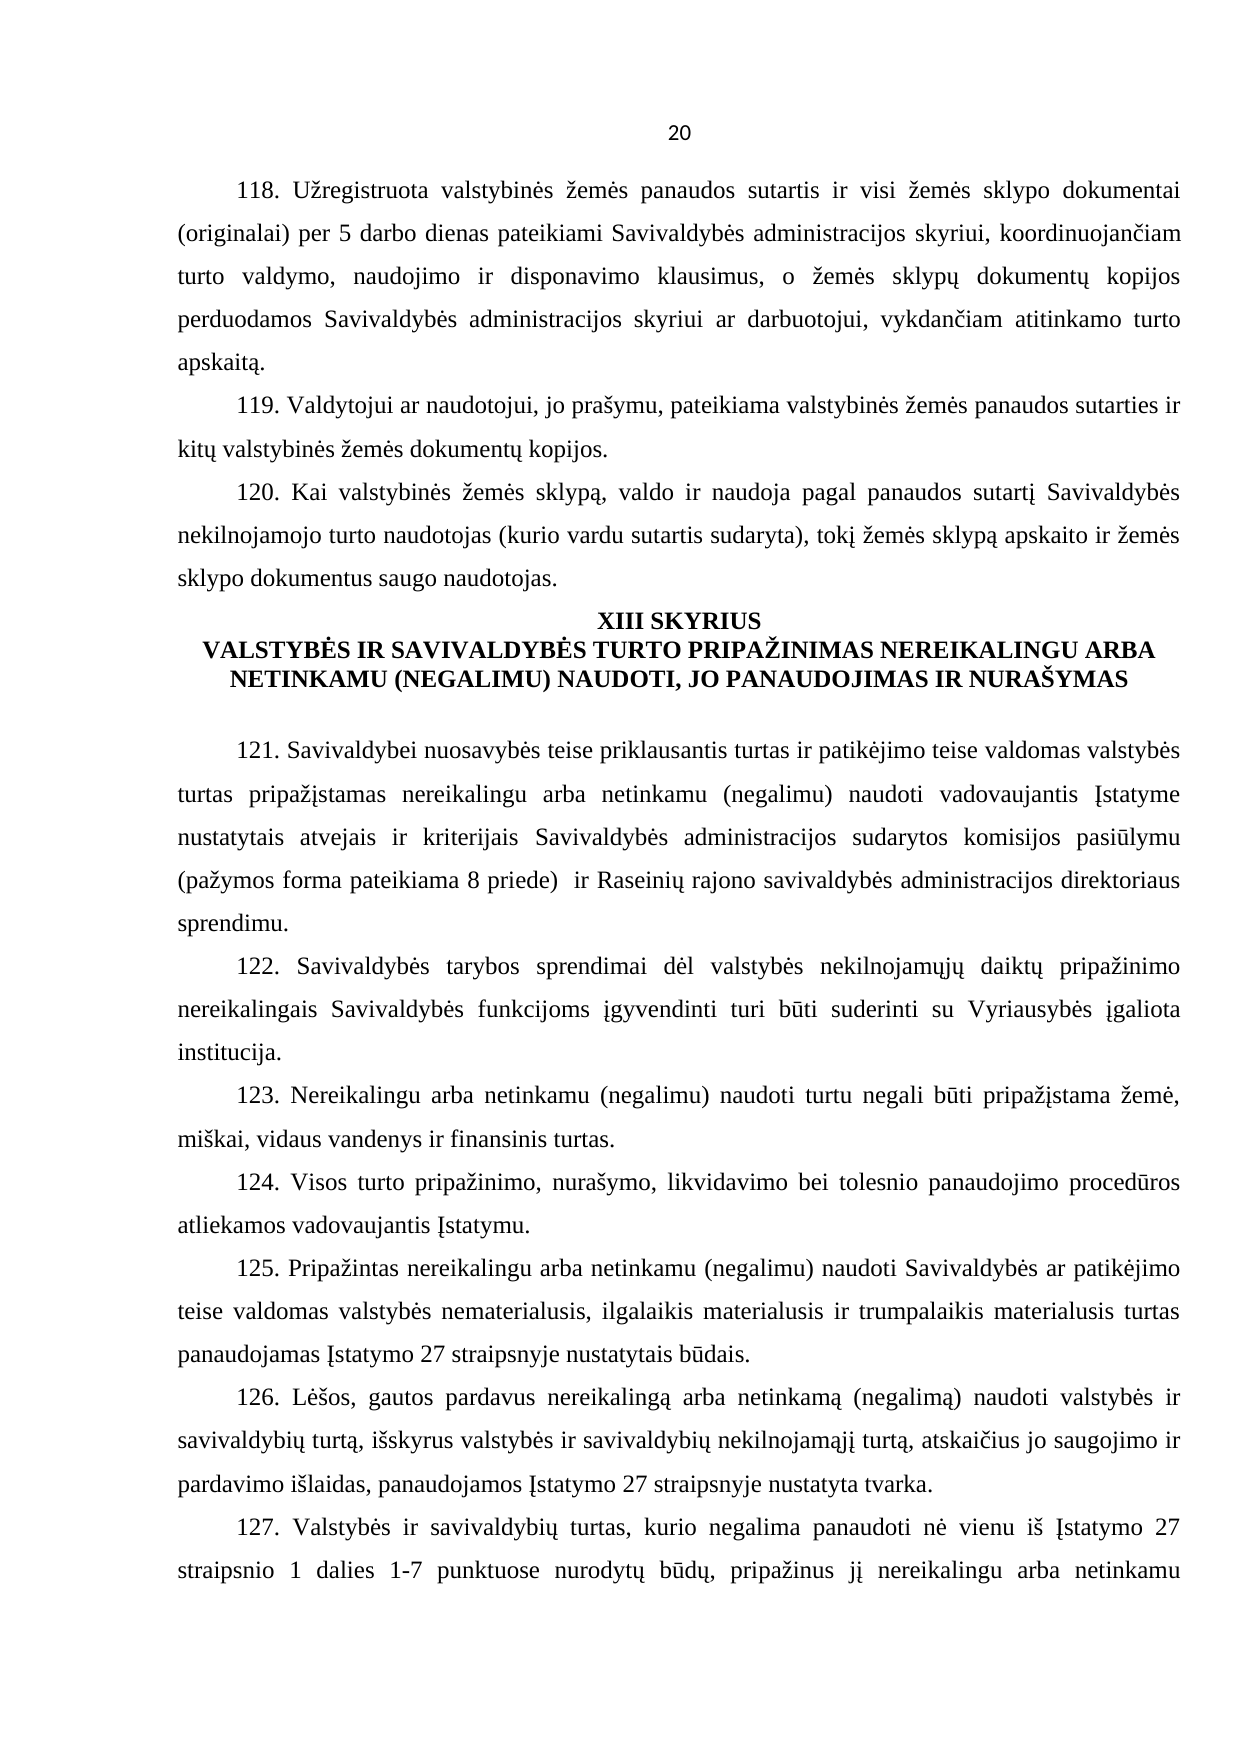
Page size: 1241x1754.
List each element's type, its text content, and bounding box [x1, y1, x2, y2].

text 124. Visos turto pripažinimo, nurašymo, likvidavimo bei tolesnio panaudojimo procedūros atliekamos vadovaujantis Įstatymu. [177, 1167, 1181, 1239]
text 118. Užregistruota valstybinės žemės panaudos sutartis ir visi žemės sklypo dokumentai (originalai) per 5 darbo dienas pateikiami Savivaldybės administracijos skyriui, koordinuojančiam turto valdymo, naudojimo ir disponavimo klausimus, o žemės sklypų dokumentų kopijos perduodamos Savivaldybės administracijos skyriui ar darbuotojui, vykdančiam atitinkamo turto apskaitą. [177, 175, 1181, 376]
text 119. Valdytojui ar naudotojui, jo prašymu, pateikiama valstybinės žemės panaudos sutarties ir kitų valstybinės žemės dokumentų kopijos. [177, 391, 1181, 462]
text XIII SKYRIUS [177, 606, 1181, 635]
text 123. Nereikalingu arba netinkamu (negalimu) naudoti turtu negali būti pripažįstama žemė, miškai, vidaus vandenys ir finansinis turtas. [177, 1081, 1181, 1152]
text VALSTYBĖS IR SAVIVALDYBĖS TURTO PRIPAŽINIMAS NEREIKALINGU ARBA NETINKAMU (NEGALIMU) NAUDOTI, JO PANAUDOJIMAS IR NURAŠYMAS [177, 635, 1181, 692]
text 121. Savivaldybei nuosavybės teise priklausantis turtas ir patikėjimo teise valdomas valstybės turtas pripažįstamas nereikalingu arba netinkamu (negalimu) naudoti vadovaujantis Įstatyme nustatytais atvejais ir kriterijais Savivaldybės administracijos sudarytos komisijos pasiūlymu (pažymos forma pateikiama 8 priede) ir Raseinių rajono savivaldybės administracijos direktoriaus sprendimu. [177, 736, 1181, 937]
text 125. Pripažintas nereikalingu arba netinkamu (negalimu) naudoti Savivaldybės ar patikėjimo teise valdomas valstybės nematerialusis, ilgalaikis materialusis ir trumpalaikis materialusis turtas panaudojamas Įstatymo 27 straipsnyje nustatytais būdais. [177, 1253, 1181, 1368]
text 122. Savivaldybės tarybos sprendimai dėl valstybės nekilnojamųjų daiktų pripažinimo nereikalingais Savivaldybės funkcijoms įgyvendinti turi būti suderinti su Vyriausybės įgaliota institucija. [177, 951, 1181, 1066]
text 127. Valstybės ir savivaldybių turtas, kurio negalima panaudoti nė vienu iš Įstatymo 27 straipsnio 1 dalies 1-7 punktuose nurodytų būdų, pripažinus jį nereikalingu arba netinkamu [177, 1512, 1181, 1584]
text 126. Lėšos, gautos pardavus nereikalingą arba netinkamą (negalimą) naudoti valstybės ir savivaldybių turtą, išskyrus valstybės ir savivaldybių nekilnojamąjį turtą, atskaičius jo saugojimo ir pardavimo išlaidas, panaudojamos Įstatymo 27 straipsnyje nustatyta tvarka. [177, 1382, 1181, 1497]
text 120. Kai valstybinės žemės sklypą, valdo ir naudoja pagal panaudos sutartį Savivaldybės nekilnojamojo turto naudotojas (kurio vardu sutartis sudaryta), tokį žemės sklypą apskaito ir žemės sklypo dokumentus saugo naudotojas. [177, 477, 1181, 592]
